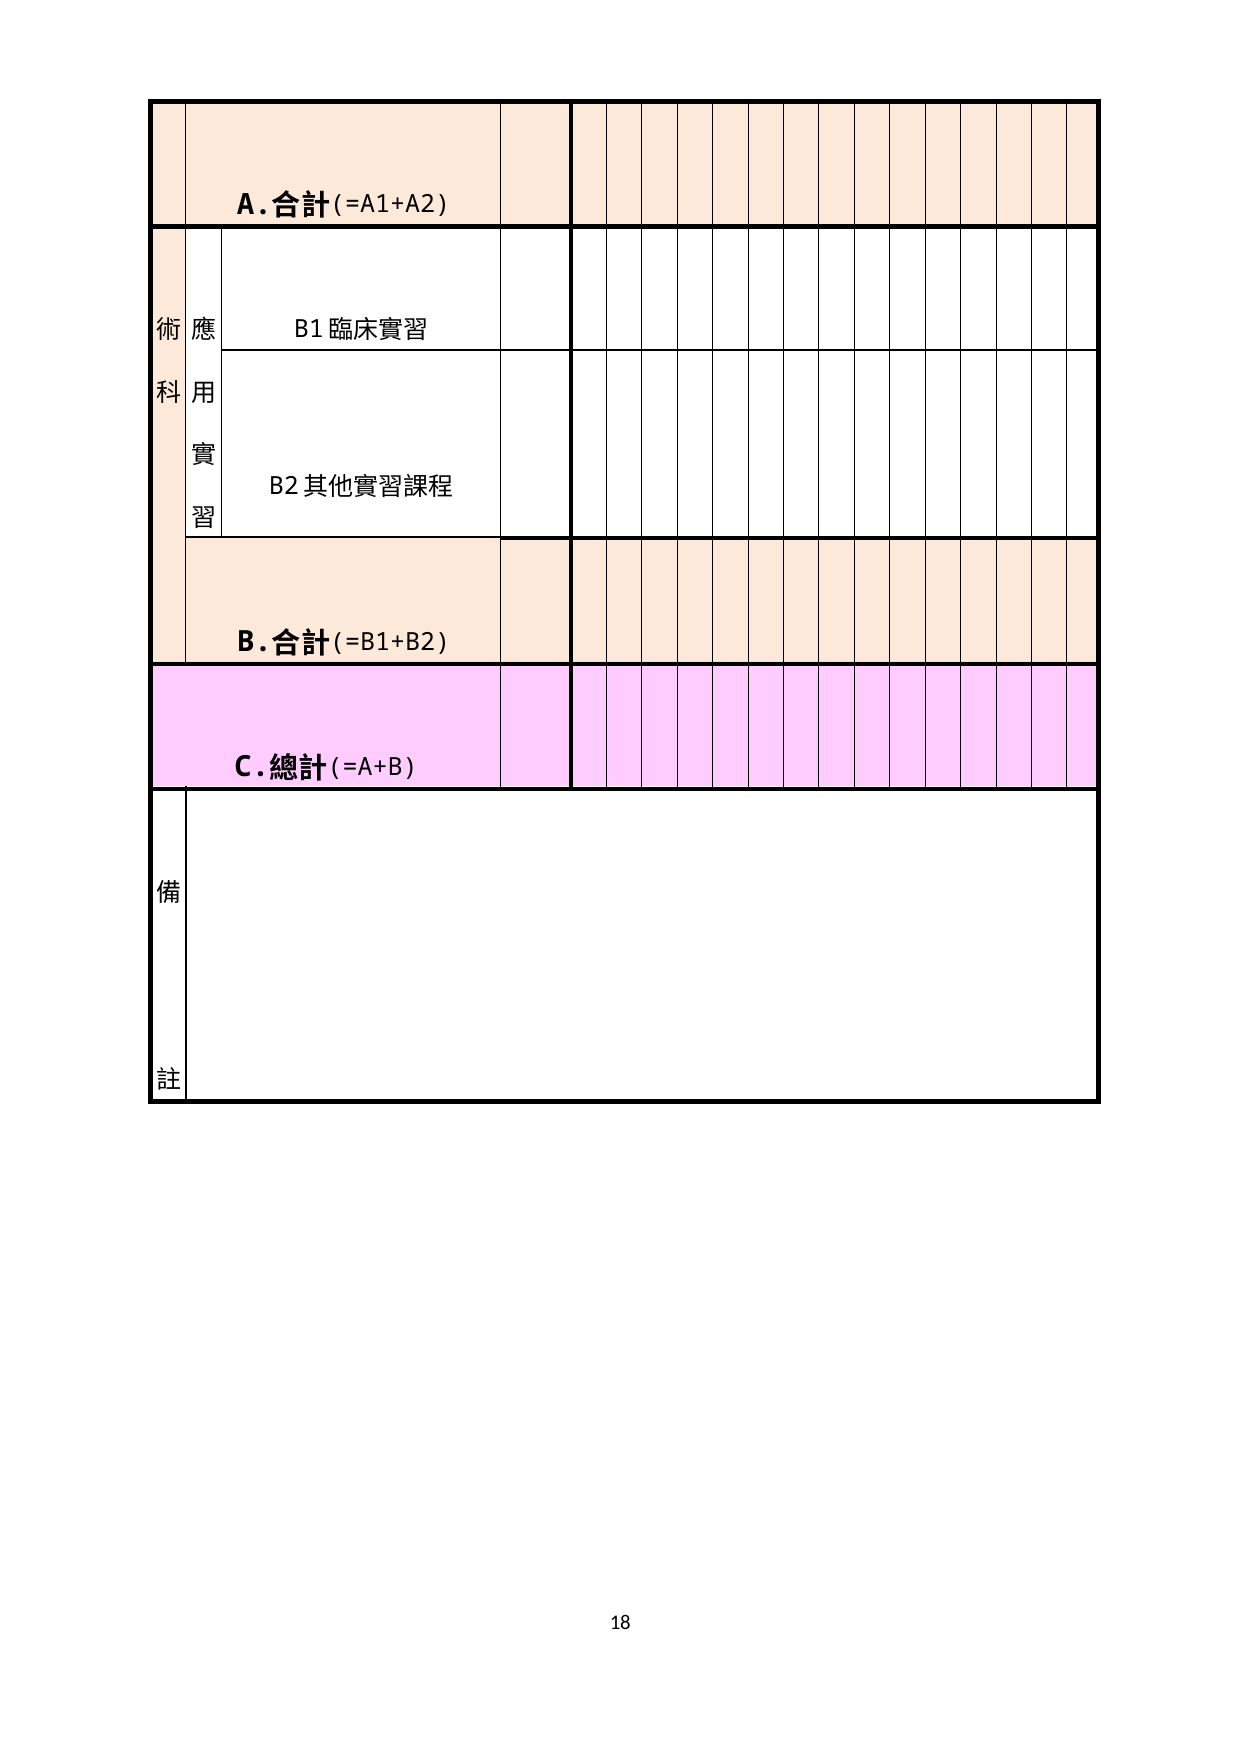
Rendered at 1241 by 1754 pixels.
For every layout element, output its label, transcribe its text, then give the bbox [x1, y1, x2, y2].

table_cell [997, 666, 1031, 786]
table_cell [855, 229, 889, 349]
table_cell [997, 104, 1031, 224]
table_cell [855, 666, 889, 786]
table_cell [678, 351, 712, 536]
table_cell [749, 666, 783, 786]
table_cell [961, 104, 996, 224]
table_cell [855, 540, 889, 661]
table_cell [1032, 229, 1066, 349]
table_cell [573, 540, 606, 661]
table_cell [573, 351, 606, 536]
table_cell [1067, 229, 1096, 349]
table_cell [501, 104, 569, 224]
table_cell C.總計(=A+B) [153, 666, 500, 786]
table_cell [678, 229, 712, 349]
table_cell [961, 351, 996, 536]
table_cell [1067, 666, 1096, 786]
table_cell [678, 104, 712, 224]
table_cell [819, 540, 854, 661]
table_cell B.合計(=B1+B2) [186, 538, 500, 661]
table_cell [749, 540, 783, 661]
table_cell [749, 351, 783, 536]
table_cell [890, 104, 925, 224]
table_cell [784, 104, 818, 224]
table_cell [784, 666, 818, 786]
table_cell [749, 229, 783, 349]
table_cell [573, 666, 606, 786]
table_cell [501, 666, 569, 786]
table_cell [855, 351, 889, 536]
table_cell [1032, 666, 1066, 786]
table_cell [961, 666, 996, 786]
table_cell [997, 351, 1031, 536]
table_cell [501, 540, 569, 661]
table_cell 備 註 [153, 791, 185, 1099]
table_cell [607, 666, 641, 786]
table_cell [642, 540, 677, 661]
table_cell [607, 229, 641, 349]
table_cell [749, 104, 783, 224]
table_cell [926, 229, 960, 349]
table_cell [1032, 351, 1066, 536]
table_cell [890, 351, 925, 536]
table_cell [501, 351, 569, 536]
table_cell [890, 666, 925, 786]
table_cell [784, 540, 818, 661]
table_cell [784, 229, 818, 349]
table_cell [819, 351, 854, 536]
table_cell [819, 666, 854, 786]
table_cell 應用實習 [186, 229, 221, 536]
table_cell [1067, 351, 1096, 536]
table_cell [926, 104, 960, 224]
table_cell [678, 666, 712, 786]
table_cell [713, 104, 748, 224]
table_cell [153, 104, 185, 224]
table_cell 術 科 [153, 229, 185, 661]
table_cell [607, 104, 641, 224]
table_cell [501, 229, 569, 349]
table_cell [642, 104, 677, 224]
table_cell [642, 229, 677, 349]
table_cell [573, 104, 606, 224]
table_cell B2其他實習課程 [222, 351, 500, 536]
table_cell [713, 666, 748, 786]
table_cell [890, 540, 925, 661]
table_cell [926, 540, 960, 661]
table_cell [1067, 104, 1096, 224]
table_cell [607, 540, 641, 661]
table_cell [678, 540, 712, 661]
table_cell [997, 540, 1031, 661]
table_cell [607, 351, 641, 536]
table_cell [642, 351, 677, 536]
table_cell [713, 540, 748, 661]
table_cell [926, 666, 960, 786]
table_cell [961, 229, 996, 349]
table_cell [926, 351, 960, 536]
table_cell [1067, 540, 1096, 661]
table_cell [573, 229, 606, 349]
table_cell [713, 229, 748, 349]
table_cell A.合計(=A1+A2) [186, 104, 500, 224]
table_cell B1臨床實習 [222, 229, 500, 349]
table_cell [961, 540, 996, 661]
table_cell [784, 351, 818, 536]
table_cell [1032, 540, 1066, 661]
table_cell [997, 229, 1031, 349]
table_cell [890, 229, 925, 349]
table_cell [855, 104, 889, 224]
table_cell [713, 351, 748, 536]
table_cell [642, 666, 677, 786]
table_cell [187, 791, 1096, 1099]
table_cell [1032, 104, 1066, 224]
table_cell [819, 229, 854, 349]
table_cell [819, 104, 854, 224]
